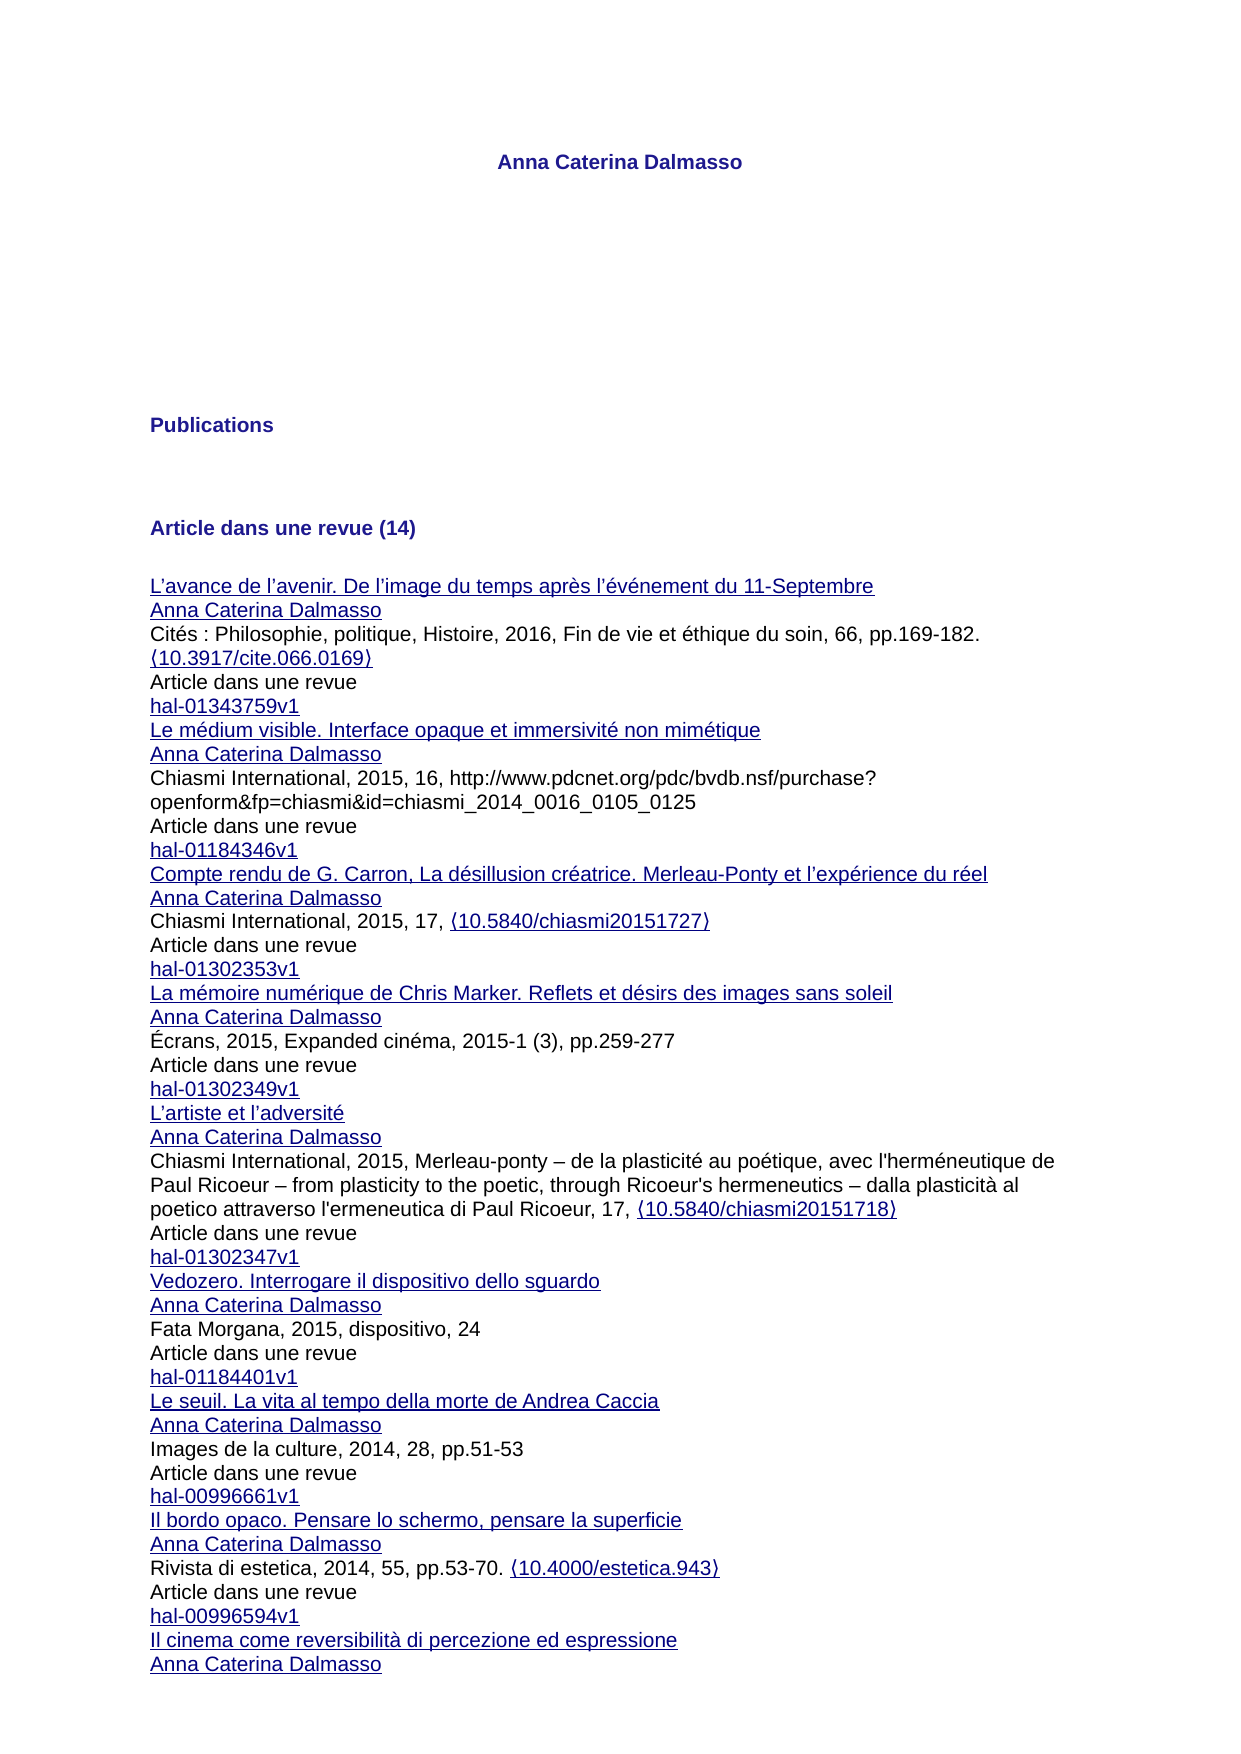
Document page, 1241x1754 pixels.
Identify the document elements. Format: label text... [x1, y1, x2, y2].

subtitle Article dans une revue (14) [150, 516, 1090, 539]
subtitle Publications [150, 412, 1090, 436]
table_cell Vedozero. Interrogare il dispositivo dello sguardo Anna Caterina Dalmasso Fata Morgana, 2015, dispositivo, 24 Article dans une revue hal-01184401v1 [150, 1269, 1090, 1388]
table_cell Le seuil. La vita al tempo della morte de Andrea Caccia Anna Caterina Dalmasso Images de la culture, 2014, 28, pp.51-53 Article dans une revue hal-00996661v1 [150, 1389, 1090, 1508]
table_cell Il bordo opaco. Pensare lo schermo, pensare la superficie Anna Caterina Dalmasso Rivista di estetica, 2014, 55, pp.53-70. ⟨10.4000/estetica.943⟩ Article dans une revue hal-00996594v1 [150, 1508, 1090, 1628]
table_header L’avance de l’avenir. De l’image du temps après l’événement du 11-Septembre Anna Caterina Dalmasso Cités : Philosophie, politique, Histoire, 2016, Fin de vie et éthique du soin, 66, pp.169-182. ⟨10.3917/cite.066.0169⟩ Article dans une revue hal-01343759v1 [150, 574, 1090, 718]
table_cell Il cinema come reversibilità di percezione ed espressione Anna Caterina Dalmasso [150, 1628, 1090, 1676]
table_cell Compte rendu de G. Carron, La désillusion créatrice. Merleau-Ponty et l’expérience du réel Anna Caterina Dalmasso Chiasmi International, 2015, 17, ⟨10.5840/chiasmi20151727⟩ Article dans une revue hal-01302353v1 [150, 861, 1090, 981]
table_cell Le médium visible. Interface opaque et immersivité non mimétique Anna Caterina Dalmasso Chiasmi International, 2015, 16, http://www.pdcnet.org/pdc/bvdb.nsf/purchase?openform&fp=chiasmi&id=chiasmi_2014_0016_0105_0125 Article dans une revue hal-01184346v1 [150, 718, 1090, 861]
table_cell La mémoire numérique de Chris Marker. Reflets et désirs des images sans soleil Anna Caterina Dalmasso Écrans, 2015, Expanded cinéma, 2015-1 (3), pp.259-277 Article dans une revue hal-01302349v1 [150, 981, 1090, 1101]
subtitle Anna Caterina Dalmasso [150, 150, 1090, 174]
table_cell L’artiste et l’adversité Anna Caterina Dalmasso Chiasmi International, 2015, Merleau-ponty – de la plasticité au poétique, avec l'herméneutique de Paul Ricoeur – from plasticity to the poetic, through Ricoeur's hermeneutics – dalla plasticità al poetico attraverso l'ermeneutica di Paul Ricoeur, 17, ⟨10.5840/chiasmi20151718⟩ Article dans une revue hal-01302347v1 [150, 1101, 1090, 1269]
